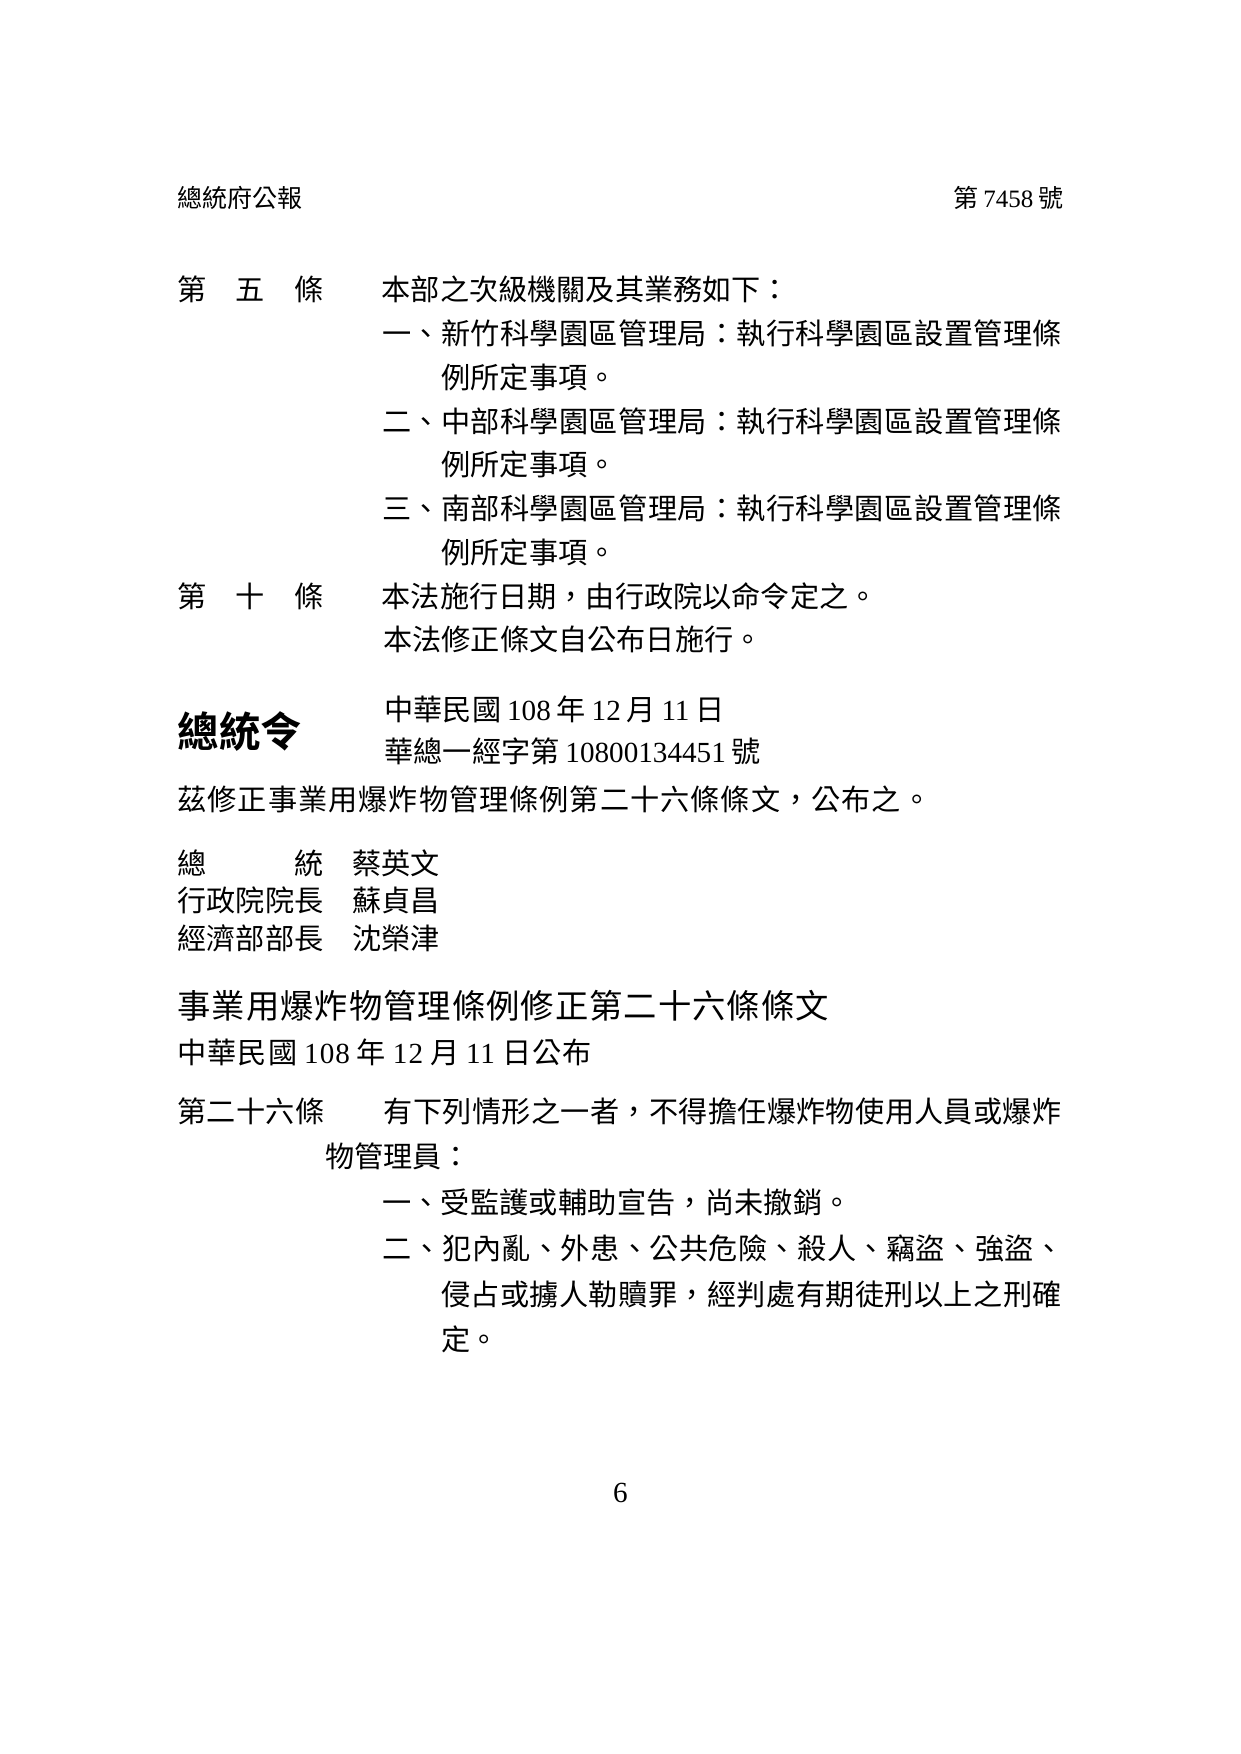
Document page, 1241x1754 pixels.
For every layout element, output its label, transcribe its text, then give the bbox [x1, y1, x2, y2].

text 本法修正條文自公布日施行。 [325, 616, 1063, 659]
table_header 中華民國108年12月11日 華總一經字第10800134451號 [381, 685, 877, 773]
text 中華民國108年12月11日公布 [177, 1027, 1063, 1073]
table_header 總統令 [174, 685, 381, 773]
text 一、新竹科學園區管理局：執行科學園區設置管理條例所定事項。 [382, 309, 1063, 397]
text 三、南部科學園區管理局：執行科學園區設置管理條例所定事項。 [382, 484, 1063, 572]
text 二、犯內亂、外患、公共危險、殺人、竊盜、強盜、侵占或擄人勒贖罪，經判處有期徒刑以上之刑確定。 [382, 1223, 1063, 1360]
text 第 五 條 本部之次級機關及其業務如下： [177, 266, 1063, 309]
text 事業用爆炸物管理條例修正第二十六條條文 [177, 982, 1063, 1027]
text 總 統 蔡英文 行政院院長 蘇貞昌 經濟部部長 沈榮津 [177, 844, 1063, 957]
text 第 十 條 本法施行日期，由行政院以命令定之。 [177, 572, 1063, 616]
text 第二十六條 有下列情形之一者，不得擔任爆炸物使用人員或爆炸物管理員： [177, 1086, 1063, 1177]
text 茲修正事業用爆炸物管理條例第二十六條條文，公布之。 [177, 773, 1063, 819]
text 二、中部科學園區管理局：執行科學園區設置管理條例所定事項。 [382, 397, 1063, 484]
text 一、受監護或輔助宣告，尚未撤銷。 [382, 1177, 1063, 1223]
